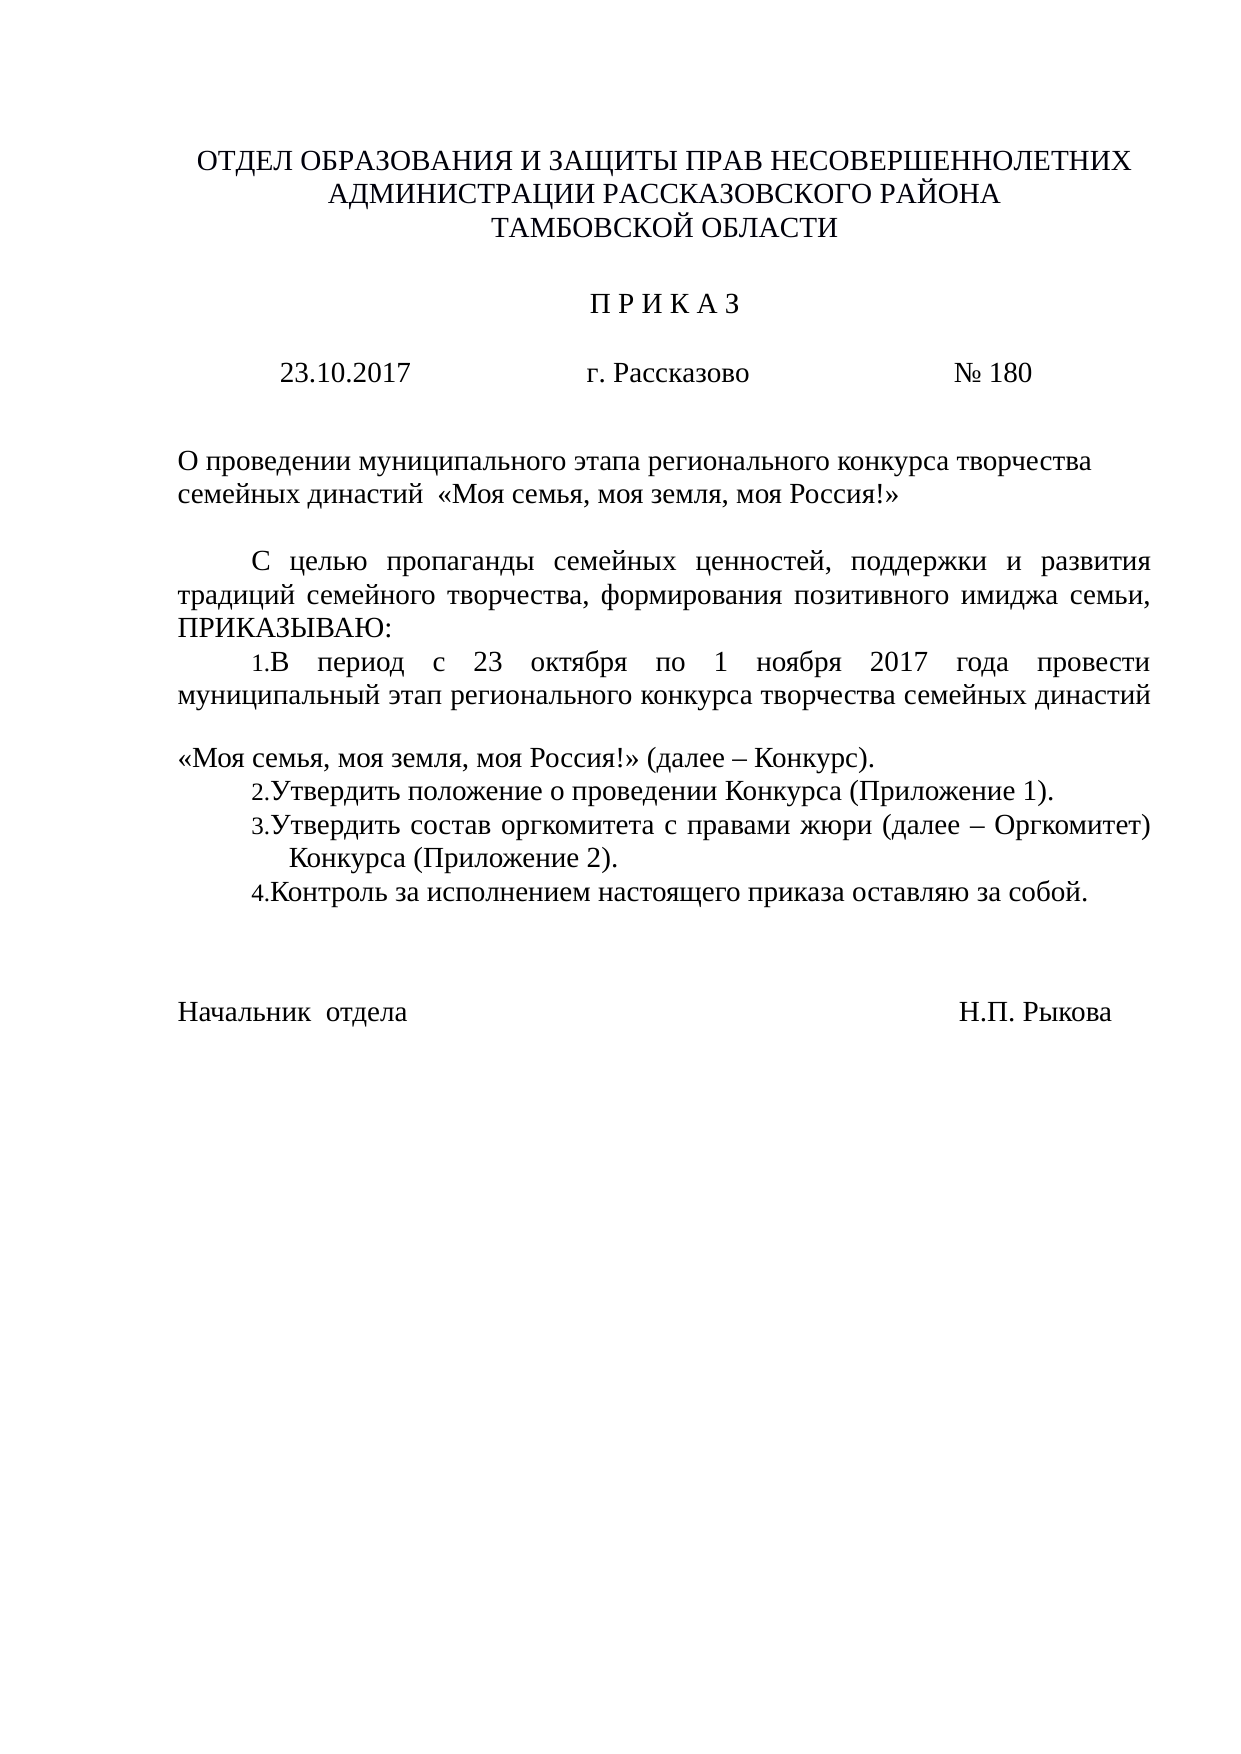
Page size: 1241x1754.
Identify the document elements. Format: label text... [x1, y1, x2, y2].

text П Р И К А З [177, 294, 1152, 319]
list Утвердить положение о проведении Конкурса (Приложение 1). [251, 773, 1152, 807]
text Начальник отдела Н.П. Рыкова [177, 994, 1152, 1027]
text АДМИНИСТРАЦИИ РАССКАЗОВСКОГО РАЙОНА [177, 177, 1152, 210]
text О проведении муниципального этапа регионального конкурса творчества семейных династий «Моя семья, моя земля, моя Россия!» [177, 443, 1152, 510]
table_header г. Рассказово [513, 344, 823, 443]
table_header 23.10.2017 [177, 344, 513, 443]
text ТАМБОВСКОЙ ОБЛАСТИ [177, 210, 1152, 244]
text С целью пропаганды семейных ценностей, поддержки и развития традиций семейного творчества, формирования позитивного имиджа семьи, ПРИКАЗЫВАЮ: [177, 543, 1152, 644]
list В период с 23 октября по 1 ноября 2017 года провести муниципальный этап регионального конкурса творчества семейных династий «Моя семья, моя земля, моя Россия!» (далее – Конкурс). [177, 644, 1152, 773]
list Контроль за исполнением настоящего приказа оставляю за собой. [177, 874, 1152, 907]
text ОТДЕЛ ОБРАЗОВАНИЯ И ЗАЩИТЫ ПРАВ НЕСОВЕРШЕННОЛЕТНИХ [177, 143, 1152, 177]
table_header № 180 [823, 344, 1163, 443]
list Утвердить состав оргкомитета с правами жюри (далее – Оргкомитет) Конкурса (Приложение 2). [251, 807, 1152, 874]
